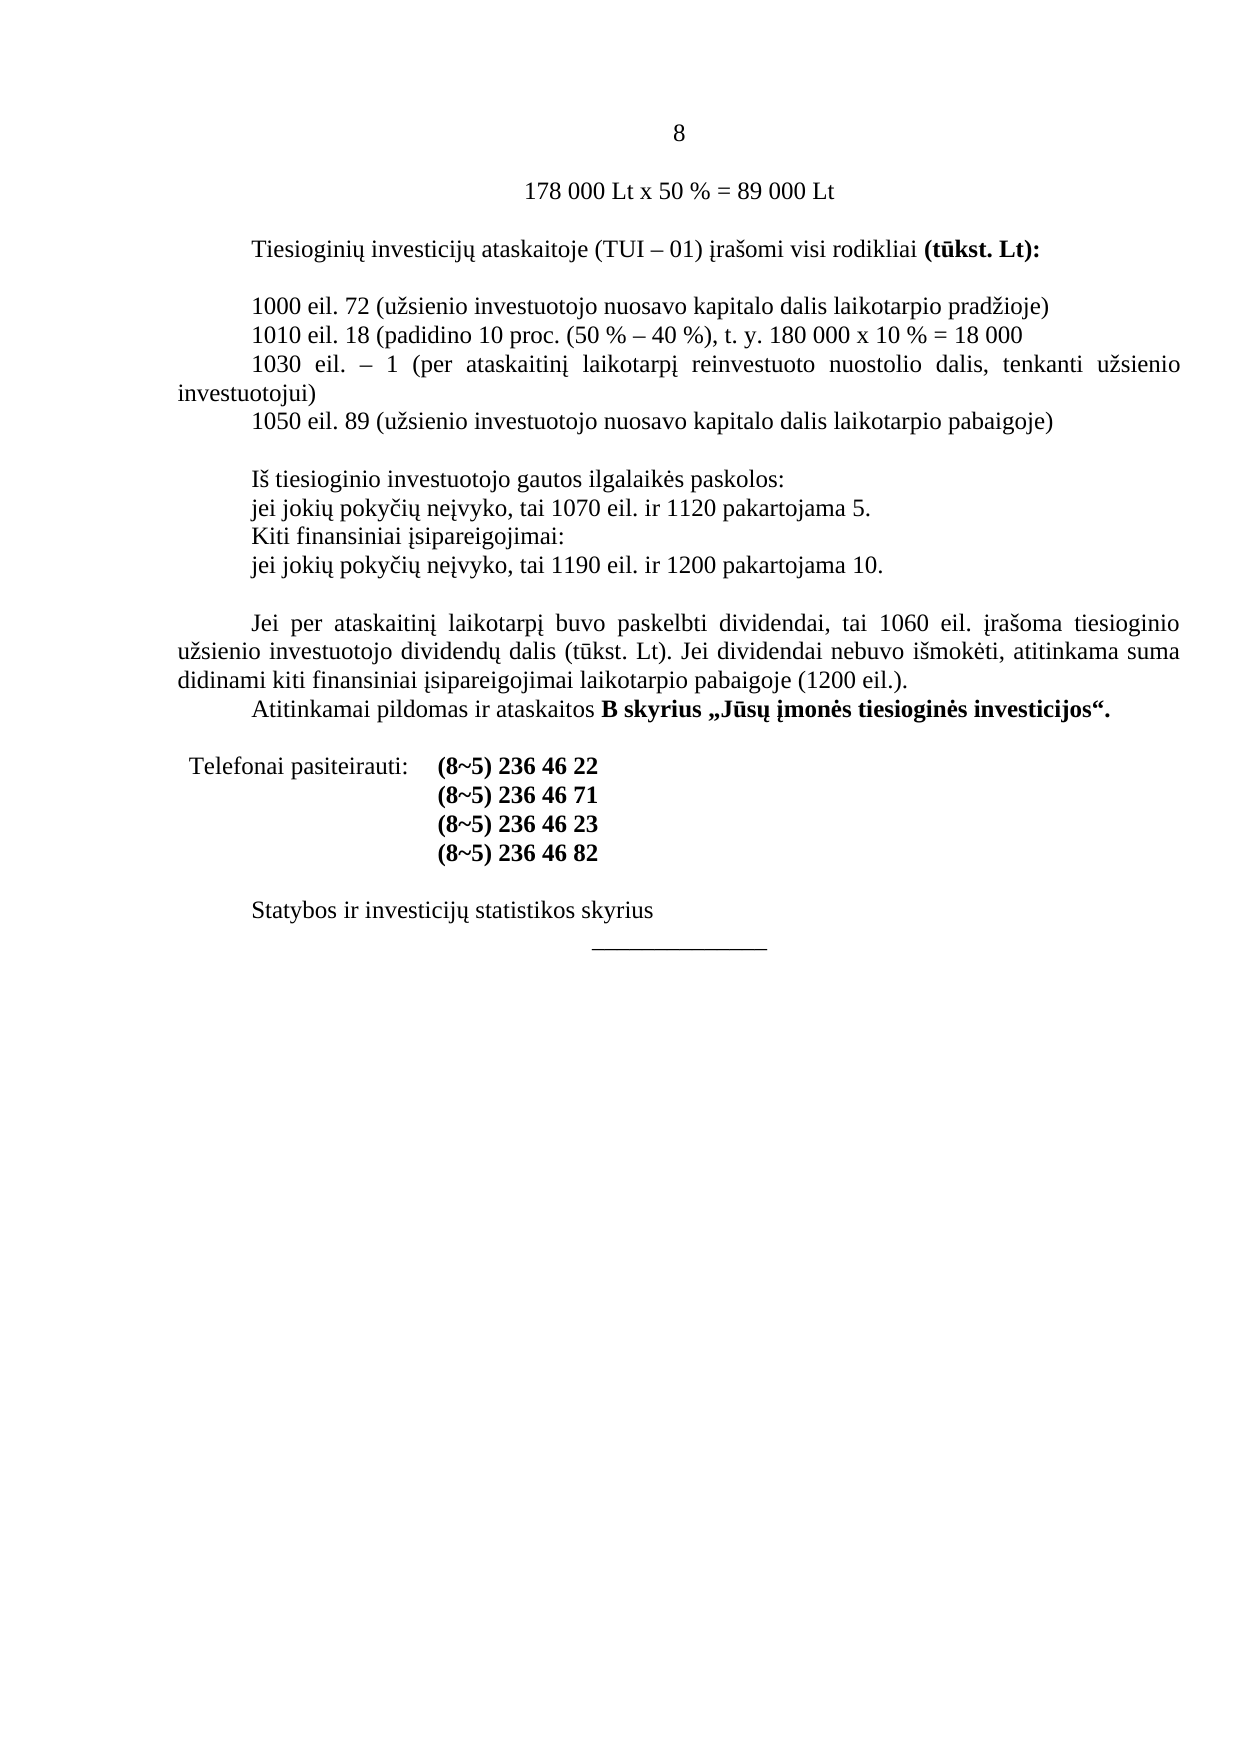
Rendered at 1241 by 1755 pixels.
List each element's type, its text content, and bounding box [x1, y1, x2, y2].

text 1010 eil. 18 (padidino 10 proc. (50 % – 40 %), t. y. 180 000 x 10 % = 18 000 [177, 320, 1181, 349]
text 1050 eil. 89 (užsienio investuotojo nuosavo kapitalo dalis laikotarpio pabaigoje) [177, 406, 1181, 435]
text Jei per ataskaitinį laikotarpį buvo paskelbti dividendai, tai 1060 eil. įrašoma tiesioginio užsienio investuotojo dividendų dalis (tūkst. Lt). Jei dividendai nebuvo išmokėti, atitinkama suma didinami kiti finansiniai įsipareigojimai laikotarpio pabaigoje (1200 eil.). [177, 608, 1181, 694]
table_cell [177, 780, 426, 809]
table_cell [177, 838, 426, 866]
text 1030 eil. – 1 (per ataskaitinį laikotarpį reinvestuoto nuostolio dalis, tenkanti užsienio investuotojui) [177, 349, 1181, 406]
text 1000 eil. 72 (užsienio investuotojo nuosavo kapitalo dalis laikotarpio pradžioje) [177, 291, 1181, 320]
table_cell [177, 809, 426, 838]
text Statybos ir investicijų statistikos skyrius [177, 895, 1181, 924]
table_header Telefonai pasiteirauti: [177, 751, 426, 780]
text jei jokių pokyčių neįvyko, tai 1070 eil. ir 1120 pakartojama 5. [177, 493, 1181, 521]
table_cell (8~5) 236 46 71 [426, 780, 1204, 809]
text Atitinkamai pildomas ir ataskaitos B skyrius „Jūsų įmonės tiesioginės investicijos“. [177, 694, 1181, 723]
text jei jokių pokyčių neįvyko, tai 1190 eil. ir 1200 pakartojama 10. [177, 550, 1181, 579]
table_header (8~5) 236 46 22 [426, 751, 1204, 780]
table_cell (8~5) 236 46 82 [426, 838, 1204, 866]
text Kiti finansiniai įsipareigojimai: [177, 521, 1181, 550]
text ______________ [177, 924, 1181, 953]
table_cell (8~5) 236 46 23 [426, 809, 1204, 838]
text Tiesioginių investicijų ataskaitoje (TUI – 01) įrašomi visi rodikliai (tūkst. Lt): [177, 234, 1181, 263]
text 178 000 Lt x 50 % = 89 000 Lt [177, 176, 1181, 205]
text Iš tiesioginio investuotojo gautos ilgalaikės paskolos: [177, 464, 1181, 493]
